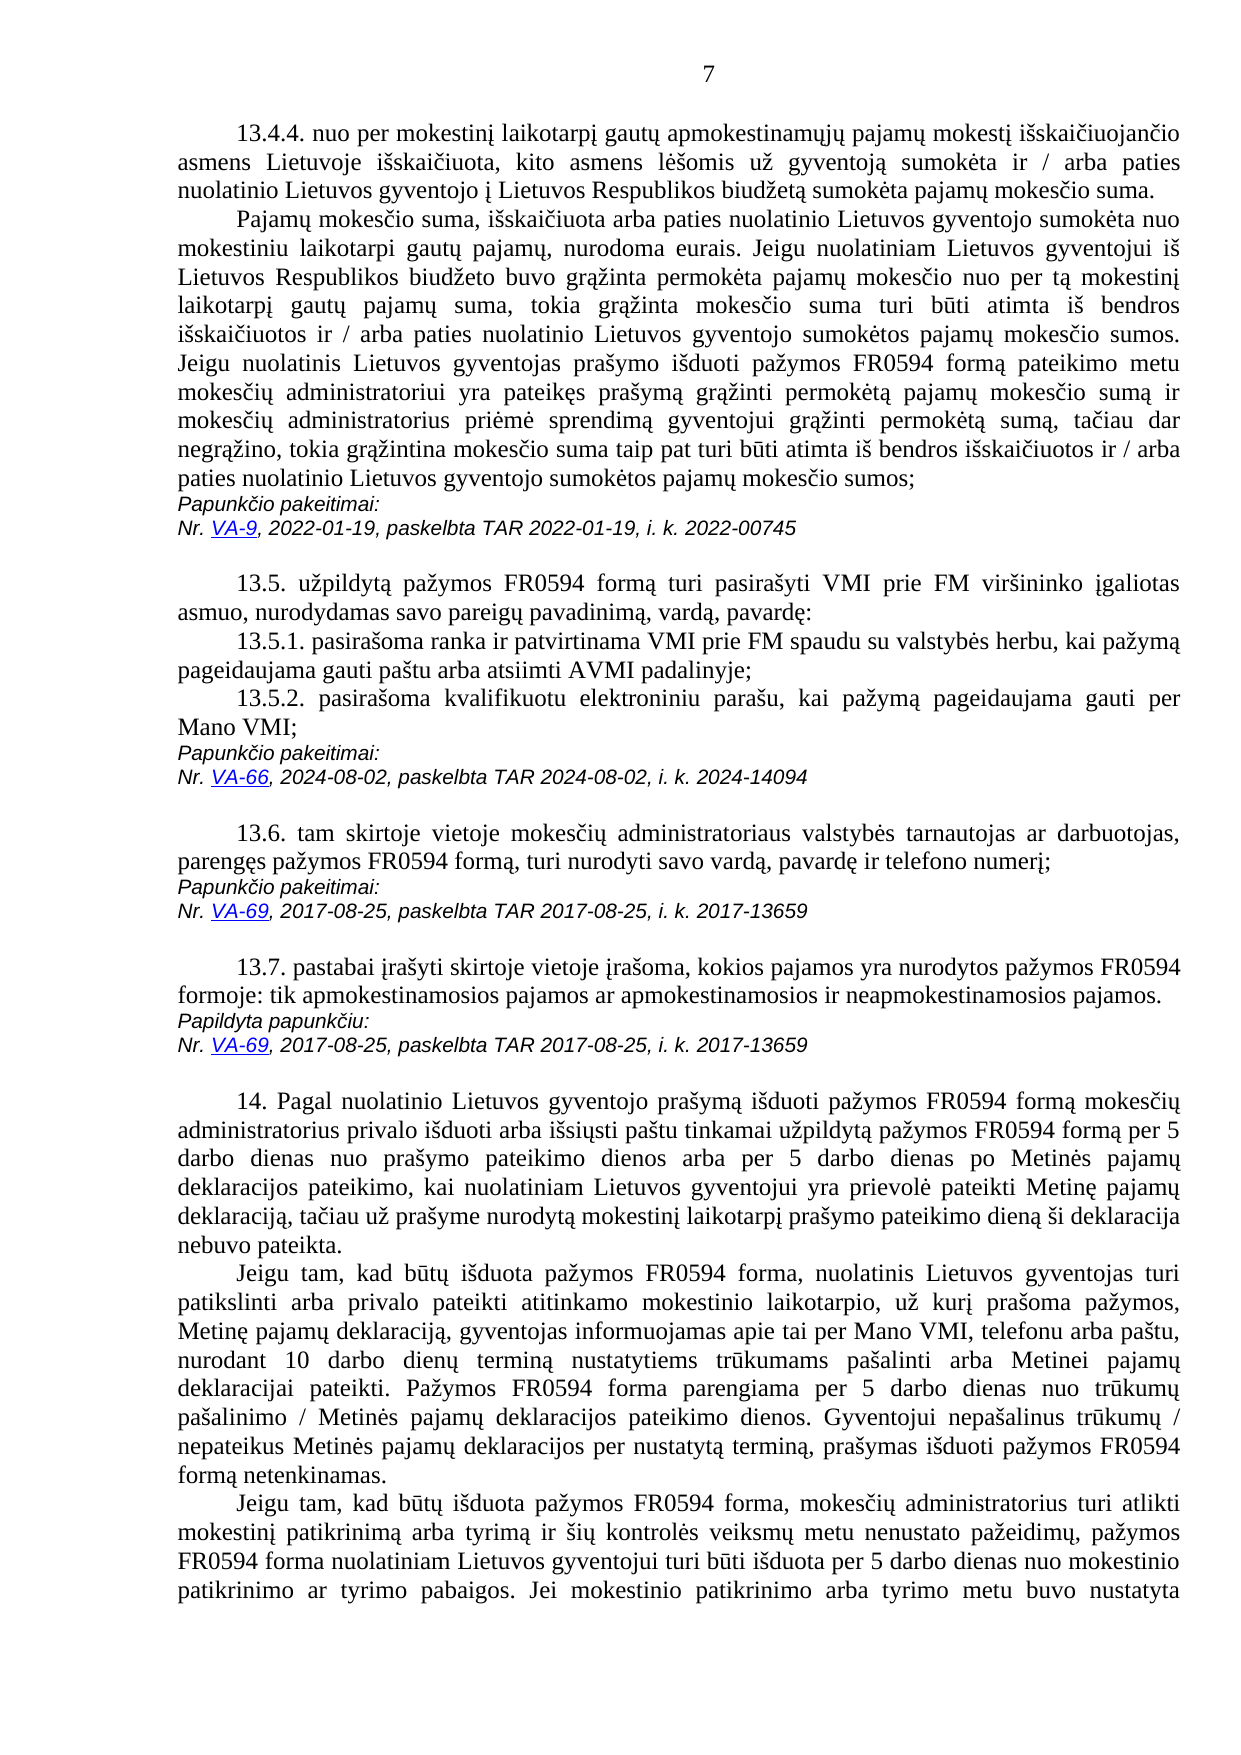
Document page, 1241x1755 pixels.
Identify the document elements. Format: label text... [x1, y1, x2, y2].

text 13.5. užpildytą pažymos FR0594 formą turi pasirašyti VMI prie FM viršininko įgaliotas asmuo, nurodydamas savo pareigų pavadinimą, vardą, pavardę: [177, 568, 1181, 626]
text Jeigu tam, kad būtų išduota pažymos FR0594 forma, nuolatinis Lietuvos gyventojas turi patikslinti arba privalo pateikti atitinkamo mokestinio laikotarpio, už kurį prašoma pažymos, Metinę pajamų deklaraciją, gyventojas informuojamas apie tai per Mano VMI, telefonu arba paštu, nurodant 10 darbo dienų terminą nustatytiems trūkumams pašalinti arba Metinei pajamų deklaracijai pateikti. Pažymos FR0594 forma parengiama per 5 darbo dienas nuo trūkumų pašalinimo / Metinės pajamų deklaracijos pateikimo dienos. Gyventojui nepašalinus trūkumų / nepateikus Metinės pajamų deklaracijos per nustatytą terminą, prašymas išduoti pažymos FR0594 formą netenkinamas. [177, 1258, 1181, 1488]
text 13.5.1. pasirašoma ranka ir patvirtinama VMI prie FM spaudu su valstybės herbu, kai pažymą pageidaujama gauti paštu arba atsiimti AVMI padalinyje; [177, 626, 1181, 683]
text Papunkčio pakeitimai: [177, 492, 1181, 516]
text 14. Pagal nuolatinio Lietuvos gyventojo prašymą išduoti pažymos FR0594 formą mokesčių administratorius privalo išduoti arba išsiųsti paštu tinkamai užpildytą pažymos FR0594 formą per 5 darbo dienas nuo prašymo pateikimo dienos arba per 5 darbo dienas po Metinės pajamų deklaracijos pateikimo, kai nuolatiniam Lietuvos gyventojui yra prievolė pateikti Metinę pajamų deklaraciją, tačiau už prašyme nurodytą mokestinį laikotarpį prašymo pateikimo dieną ši deklaracija nebuvo pateikta. [177, 1086, 1181, 1258]
text 13.5.2. pasirašoma kvalifikuotu elektroniniu parašu, kai pažymą pageidaujama gauti per Mano VMI; [177, 683, 1181, 741]
text 13.4.4. nuo per mokestinį laikotarpį gautų apmokestinamųjų pajamų mokestį išskaičiuojančio asmens Lietuvoje išskaičiuota, kito asmens lėšomis už gyventoją sumokėta ir / arba paties nuolatinio Lietuvos gyventojo į Lietuvos Respublikos biudžetą sumokėta pajamų mokesčio suma. [177, 118, 1181, 204]
text Papunkčio pakeitimai: [177, 741, 1181, 765]
text 13.7. pastabai įrašyti skirtoje vietoje įrašoma, kokios pajamos yra nurodytos pažymos FR0594 formoje: tik apmokestinamosios pajamos ar apmokestinamosios ir neapmokestinamosios pajamos. [177, 952, 1181, 1009]
text Nr. VA-69, 2017-08-25, paskelbta TAR 2017-08-25, i. k. 2017-13659 [177, 899, 1181, 923]
text 13.6. tam skirtoje vietoje mokesčių administratoriaus valstybės tarnautojas ar darbuotojas, parengęs pažymos FR0594 formą, turi nurodyti savo vardą, pavardę ir telefono numerį; [177, 818, 1181, 875]
text Nr. VA-9, 2022-01-19, paskelbta TAR 2022-01-19, i. k. 2022-00745 [177, 516, 1181, 540]
text Jeigu tam, kad būtų išduota pažymos FR0594 forma, mokesčių administratorius turi atlikti mokestinį patikrinimą arba tyrimą ir šių kontrolės veiksmų metu nenustato pažeidimų, pažymos FR0594 forma nuolatiniam Lietuvos gyventojui turi būti išduota per 5 darbo dienas nuo mokestinio patikrinimo ar tyrimo pabaigos. Jei mokestinio patikrinimo arba tyrimo metu buvo nustatyta [177, 1488, 1181, 1603]
text Nr. VA-66, 2024-08-02, paskelbta TAR 2024-08-02, i. k. 2024-14094 [177, 765, 1181, 789]
text Pajamų mokesčio suma, išskaičiuota arba paties nuolatinio Lietuvos gyventojo sumokėta nuo mokestiniu laikotarpi gautų pajamų, nurodoma eurais. Jeigu nuolatiniam Lietuvos gyventojui iš Lietuvos Respublikos biudžeto buvo grąžinta permokėta pajamų mokesčio nuo per tą mokestinį laikotarpį gautų pajamų suma, tokia grąžinta mokesčio suma turi būti atimta iš bendros išskaičiuotos ir / arba paties nuolatinio Lietuvos gyventojo sumokėtos pajamų mokesčio sumos. Jeigu nuolatinis Lietuvos gyventojas prašymo išduoti pažymos FR0594 formą pateikimo metu mokesčių administratoriui yra pateikęs prašymą grąžinti permokėtą pajamų mokesčio sumą ir mokesčių administratorius priėmė sprendimą gyventojui grąžinti permokėtą sumą, tačiau dar negrąžino, tokia grąžintina mokesčio suma taip pat turi būti atimta iš bendros išskaičiuotos ir / arba paties nuolatinio Lietuvos gyventojo sumokėtos pajamų mokesčio sumos; [177, 204, 1181, 492]
text Papunkčio pakeitimai: [177, 875, 1181, 899]
text Papildyta papunkčiu: [177, 1009, 1181, 1033]
text Nr. VA-69, 2017-08-25, paskelbta TAR 2017-08-25, i. k. 2017-13659 [177, 1033, 1181, 1057]
